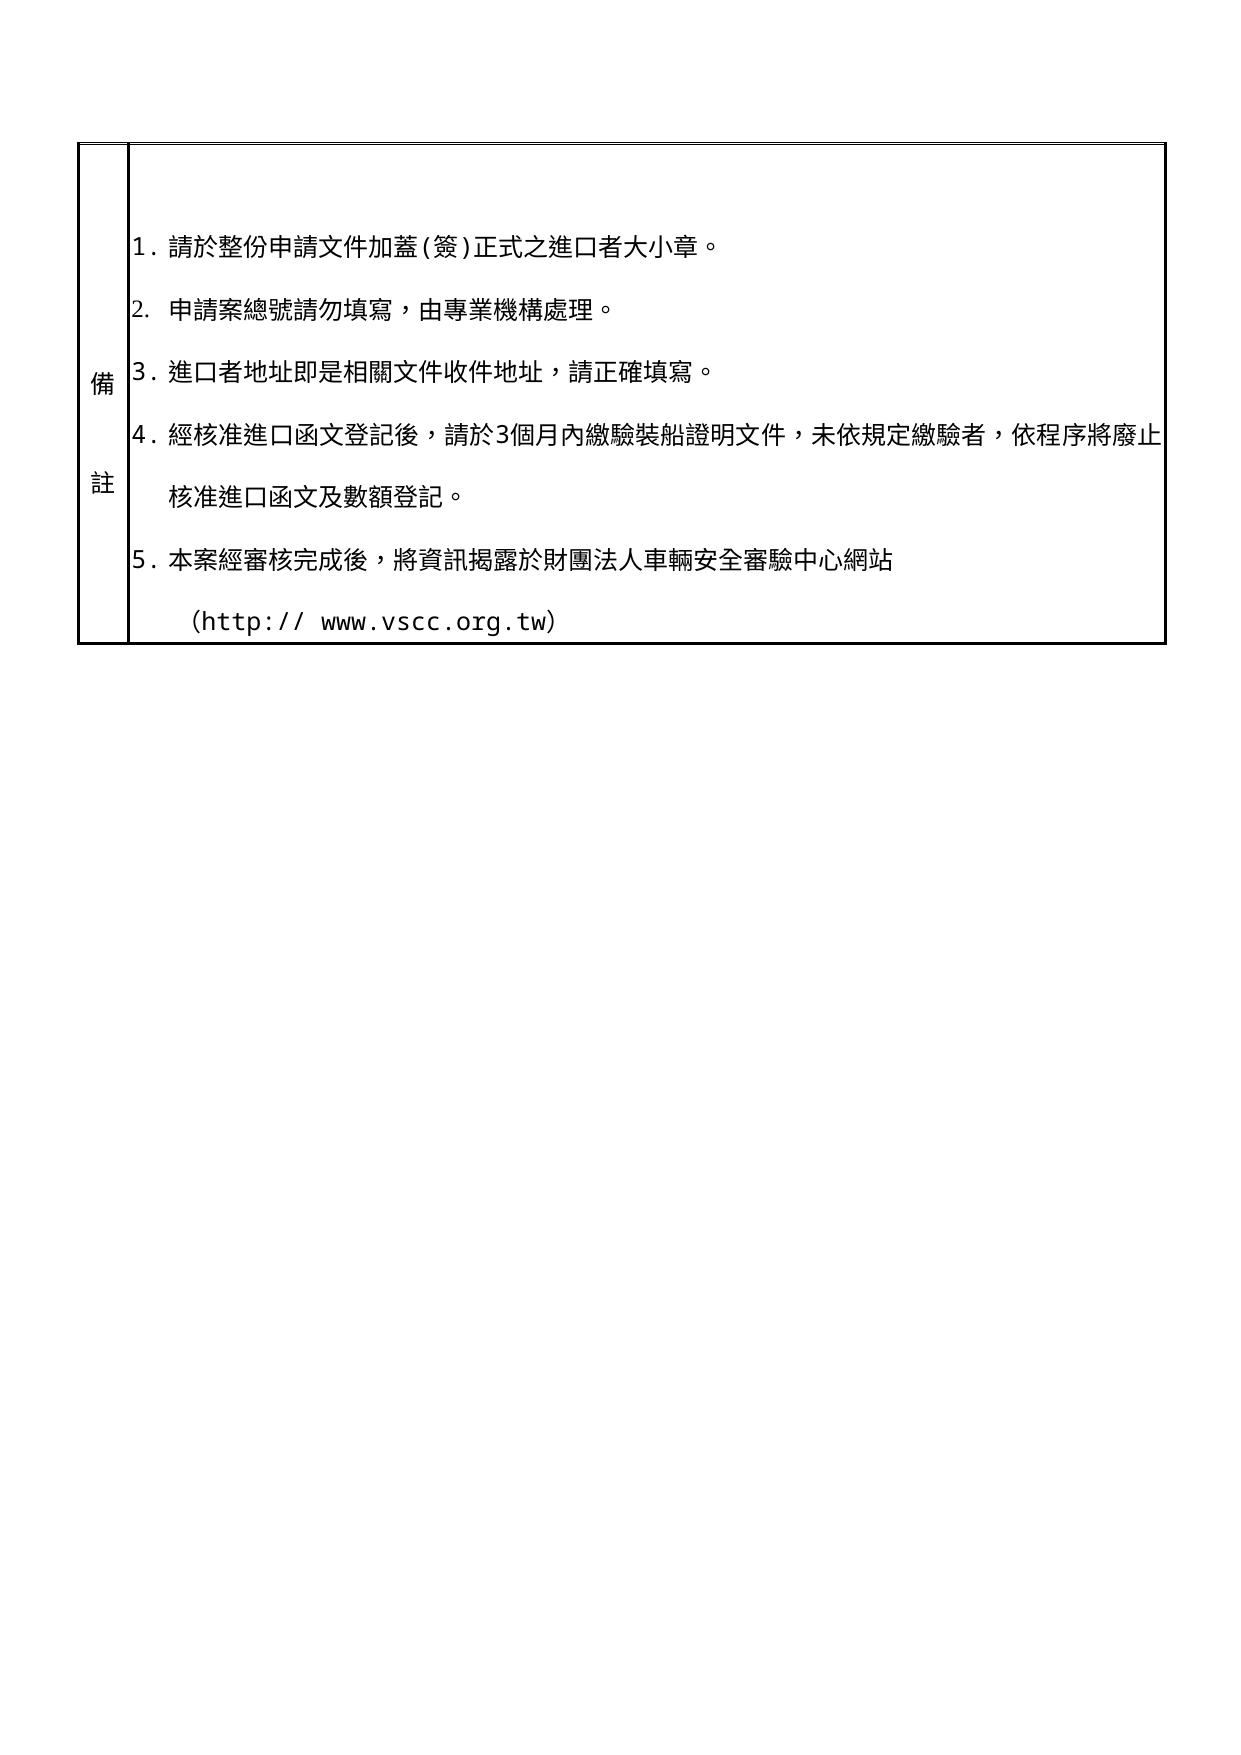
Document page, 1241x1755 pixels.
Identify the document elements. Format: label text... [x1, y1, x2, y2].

table_cell 請於整份申請文件加蓋(簽)正式之進口者大小章。 申請案總號請勿填寫，由專業機構處理。 進口者地址即是相關文件收件地址，請正確填寫。 經核准進口函文登記後，請於3個月內繳驗裝船證明文件，未依規定繳驗者，依程序將廢止核准進口函文及數額登記。 本案經審核完成後，將資訊揭露於財團法人車輛安全審驗中心網站 （http:// www.vscc.org.tw） [130, 145, 1164, 642]
table_cell 備 註 [80, 145, 127, 642]
